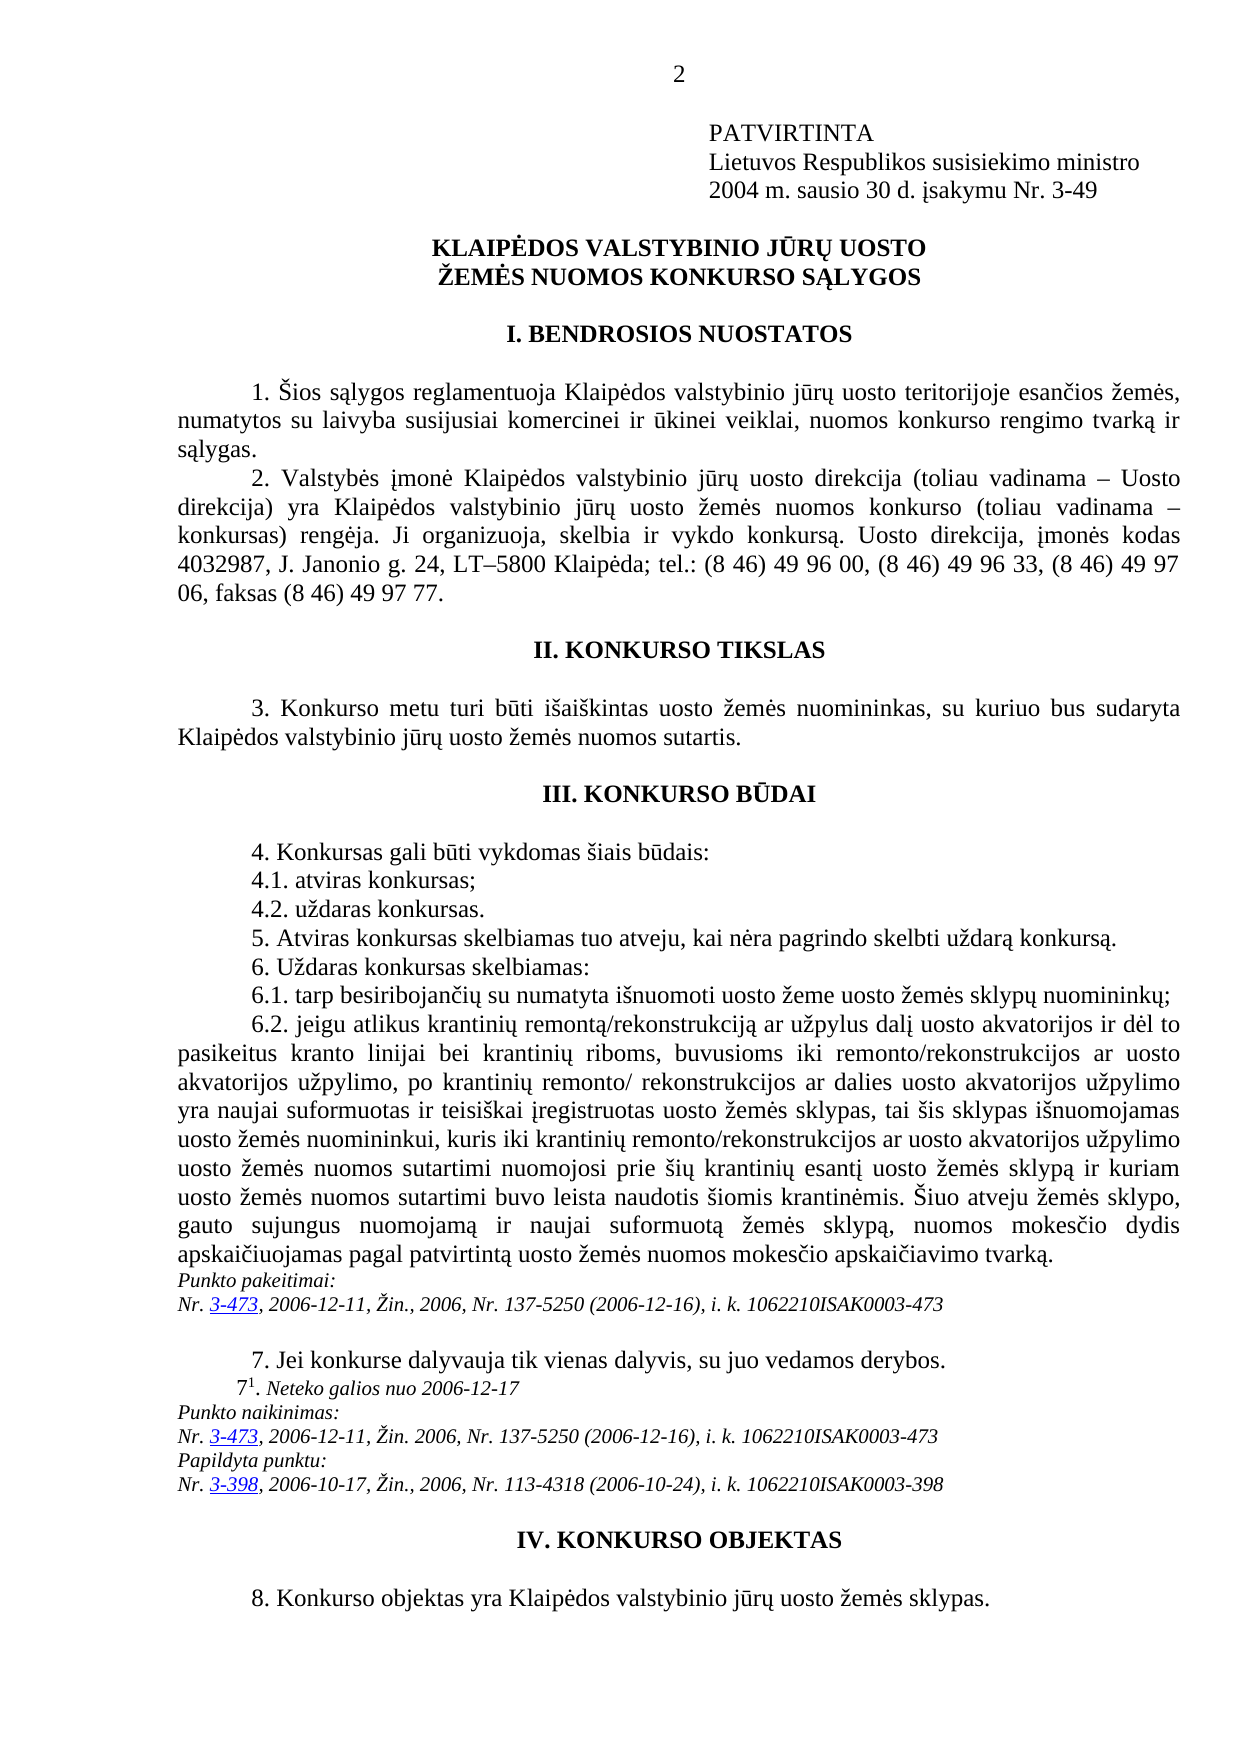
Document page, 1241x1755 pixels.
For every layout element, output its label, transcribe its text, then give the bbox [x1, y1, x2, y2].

text 4. Konkursas gali būti vykdomas šiais būdais: [177, 837, 1181, 866]
text 6.1. tarp besiribojančių su numatyta išnuomoti uosto žeme uosto žemės sklypų nuomininkų; [177, 981, 1181, 1009]
text 71. Neteko galios nuo 2006-12-17 [177, 1374, 1181, 1400]
text KLAIPĖDOS VALSTYBINIO JŪRŲ UOSTO ŽEMĖS NUOMOS KONKURSO SĄLYGOS [177, 233, 1181, 291]
text II. KONKURSO TIKSLAS [177, 636, 1181, 664]
text 2. Valstybės įmonė Klaipėdos valstybinio jūrų uosto direkcija (toliau vadinama – Uosto direkcija) yra Klaipėdos valstybinio jūrų uosto žemės nuomos konkurso (toliau vadinama – konkursas) rengėja. Ji organizuoja, skelbia ir vykdo konkursą. Uosto direkcija, įmonės kodas 4032987, J. Janonio g. 24, LT–5800 Klaipėda; tel.: (8 46) 49 96 00, (8 46) 49 96 33, (8 46) 49 97 06, faksas (8 46) 49 97 77. [177, 463, 1181, 607]
text IV. KONKURSO OBJEKTAS [177, 1525, 1181, 1554]
text Lietuvos Respublikos susisiekimo ministro [177, 147, 1181, 176]
text 1. Šios sąlygos reglamentuoja Klaipėdos valstybinio jūrų uosto teritorijoje esančios žemės, numatytos su laivyba susijusiai komercinei ir ūkinei veiklai, nuomos konkurso rengimo tvarką ir sąlygas. [177, 377, 1181, 463]
text III. KONKURSO BŪDAI [177, 779, 1181, 808]
text Punkto pakeitimai: [177, 1268, 1181, 1292]
text 7. Jei konkurse dalyvauja tik vienas dalyvis, su juo vedamos derybos. [177, 1345, 1181, 1374]
text 3. Konkurso metu turi būti išaiškintas uosto žemės nuomininkas, su kuriuo bus sudaryta Klaipėdos valstybinio jūrų uosto žemės nuomos sutartis. [177, 693, 1181, 751]
text Nr. 3-398, 2006-10-17, Žin., 2006, Nr. 113-4318 (2006-10-24), i. k. 1062210ISAK0003-398 [177, 1472, 1181, 1496]
text Nr. 3-473, 2006-12-11, Žin., 2006, Nr. 137-5250 (2006-12-16), i. k. 1062210ISAK0003-473 [177, 1292, 1181, 1316]
text PATVIRTINTA [709, 118, 1181, 147]
text 6.2. jeigu atlikus krantinių remontą/rekonstrukciją ar užpylus dalį uosto akvatorijos ir dėl to pasikeitus kranto linijai bei krantinių riboms, buvusioms iki remonto/rekonstrukcijos ar uosto akvatorijos užpylimo, po krantinių remonto/ rekonstrukcijos ar dalies uosto akvatorijos užpylimo yra naujai suformuotas ir teisiškai įregistruotas uosto žemės sklypas, tai šis sklypas išnuomojamas uosto žemės nuomininkui, kuris iki krantinių remonto/rekonstrukcijos ar uosto akvatorijos užpylimo uosto žemės nuomos sutartimi nuomojosi prie šių krantinių esantį uosto žemės sklypą ir kuriam uosto žemės nuomos sutartimi buvo leista naudotis šiomis krantinėmis. Šiuo atveju žemės sklypo, gauto sujungus nuomojamą ir naujai suformuotą žemės sklypą, nuomos mokesčio dydis apskaičiuojamas pagal patvirtintą uosto žemės nuomos mokesčio apskaičiavimo tvarką. [177, 1009, 1181, 1268]
text 8. Konkurso objektas yra Klaipėdos valstybinio jūrų uosto žemės sklypas. [177, 1583, 1181, 1611]
text 2004 m. sausio 30 d. įsakymu Nr. 3-49 [177, 176, 1181, 204]
text I. BENDROSIOS NUOSTATOS [177, 319, 1181, 348]
text 5. Atviras konkursas skelbiamas tuo atveju, kai nėra pagrindo skelbti uždarą konkursą. [177, 923, 1181, 952]
text 4.2. uždaras konkursas. [177, 894, 1181, 923]
text Punkto naikinimas: [177, 1400, 1181, 1424]
text 6. Uždaras konkursas skelbiamas: [177, 952, 1181, 981]
text 4.1. atviras konkursas; [177, 866, 1181, 894]
text Nr. 3-473, 2006-12-11, Žin. 2006, Nr. 137-5250 (2006-12-16), i. k. 1062210ISAK0003-473 [177, 1424, 1181, 1448]
text Papildyta punktu: [177, 1448, 1181, 1472]
